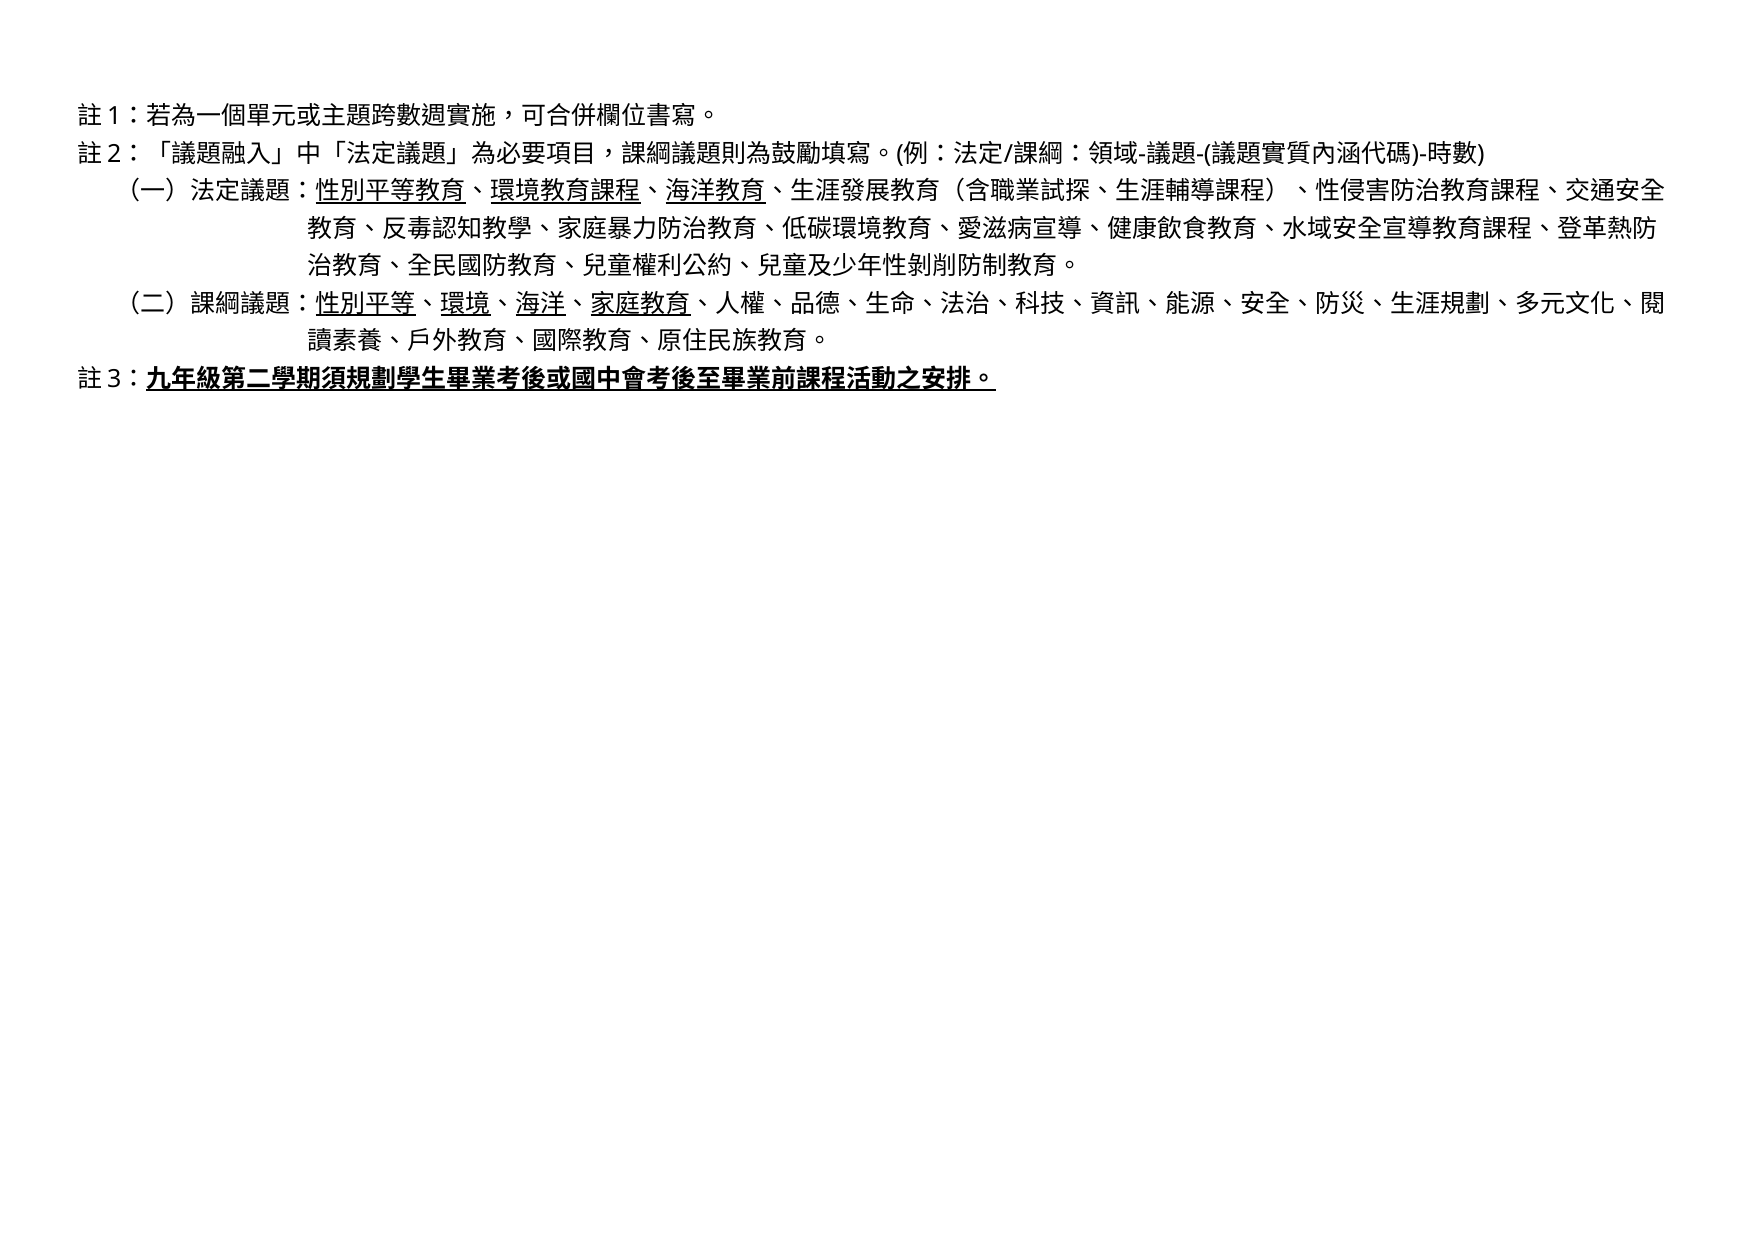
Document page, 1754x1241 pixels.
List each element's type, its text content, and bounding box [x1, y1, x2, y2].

text （二）課綱議題：性別平等、環境、海洋、家庭教育、人權、品德、生命、法治、科技、資訊、能源、安全、防災、生涯規劃、多元文化、閱讀素養、戶外教育、國際教育、原住民族教育。 [115, 283, 1677, 358]
text 註3：九年級第二學期須規劃學生畢業考後或國中會考後至畢業前課程活動之安排。 [77, 358, 1677, 395]
text （一）法定議題：性別平等教育、環境教育課程、海洋教育、生涯發展教育（含職業試探、生涯輔導課程）、性侵害防治教育課程、交通安全教育、反毒認知教學、家庭暴力防治教育、低碳環境教育、愛滋病宣導、健康飲食教育、水域安全宣導教育課程、登革熱防治教育、全民國防教育、兒童權利公約、兒童及少年性剝削防制教育。 [115, 170, 1677, 283]
text 註2：「議題融入」中「法定議題」為必要項目，課綱議題則為鼓勵填寫。(例：法定/課綱：領域-議題-(議題實質內涵代碼)-時數) [77, 133, 1677, 170]
text 註1：若為一個單元或主題跨數週實施，可合併欄位書寫。 [77, 95, 1677, 133]
